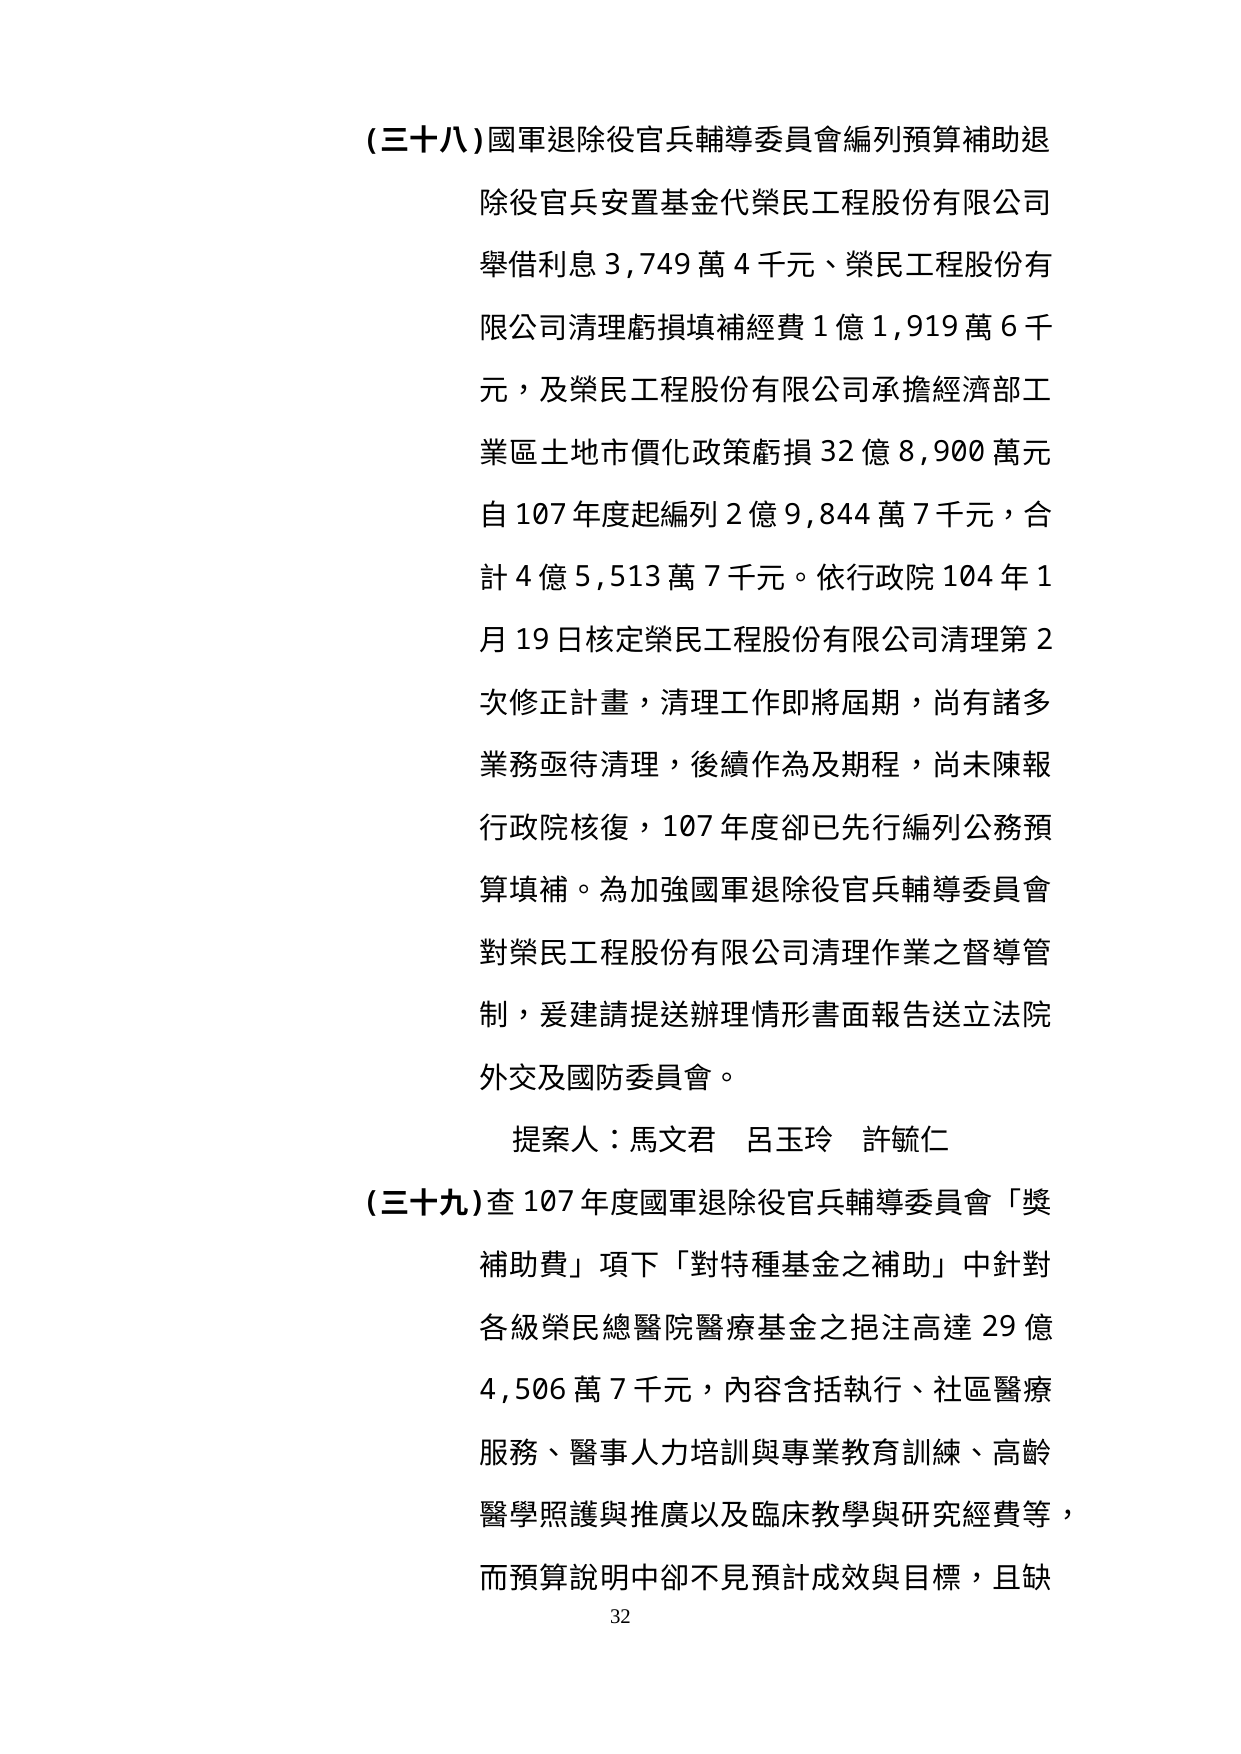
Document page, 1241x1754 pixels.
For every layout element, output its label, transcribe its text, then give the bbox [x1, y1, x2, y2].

text 提案人：馬文君 呂玉玲 許毓仁 [512, 1096, 1053, 1159]
text (三十八)國軍退除役官兵輔導委員會編列預算補助退除役官兵安置基金代榮民工程股份有限公司舉借利息3,749萬4千元、榮民工程股份有限公司清理虧損填補經費1億1,919萬6千元，及榮民工程股份有限公司承擔經濟部工業區土地市價化政策虧損32億8,900萬元，自107年度起編列2億9,844萬7千元，合計4億5,513萬7千元。依行政院104年1月19日核定榮民工程股份有限公司清理第2次修正計畫，清理工作即將屆期，尚有諸多業務亟待清理，後續作為及期程，尚未陳報行政院核復，107年度卻已先行編列公務預算填補。為加強國軍退除役官兵輔導委員會對榮民工程股份有限公司清理作業之督導管制，爰建請提送辦理情形書面報告送立法院外交及國防委員會。 [362, 96, 1053, 1096]
text (三十九)查107年度國軍退除役官兵輔導委員會「獎補助費」項下「對特種基金之補助」中針對各級榮民總醫院醫療基金之挹注高達29億4,506萬7千元，內容含括執行、社區醫療服務、醫事人力培訓與專業教育訓練、高齡醫學照護與推廣以及臨床教學與研究經費等，而預算說明中卻不見預計成效與目標，且缺乏業務之全貌，不利立法院監督，同時編列基準亦不易掌握。爰要求國軍退除役官兵輔導委員會針對醫療基金之挹注金額與項目進行檢討，並就此疑義提出改進措施，向立法院外交及國防委員會提出書面報告。 [362, 1159, 1053, 1596]
